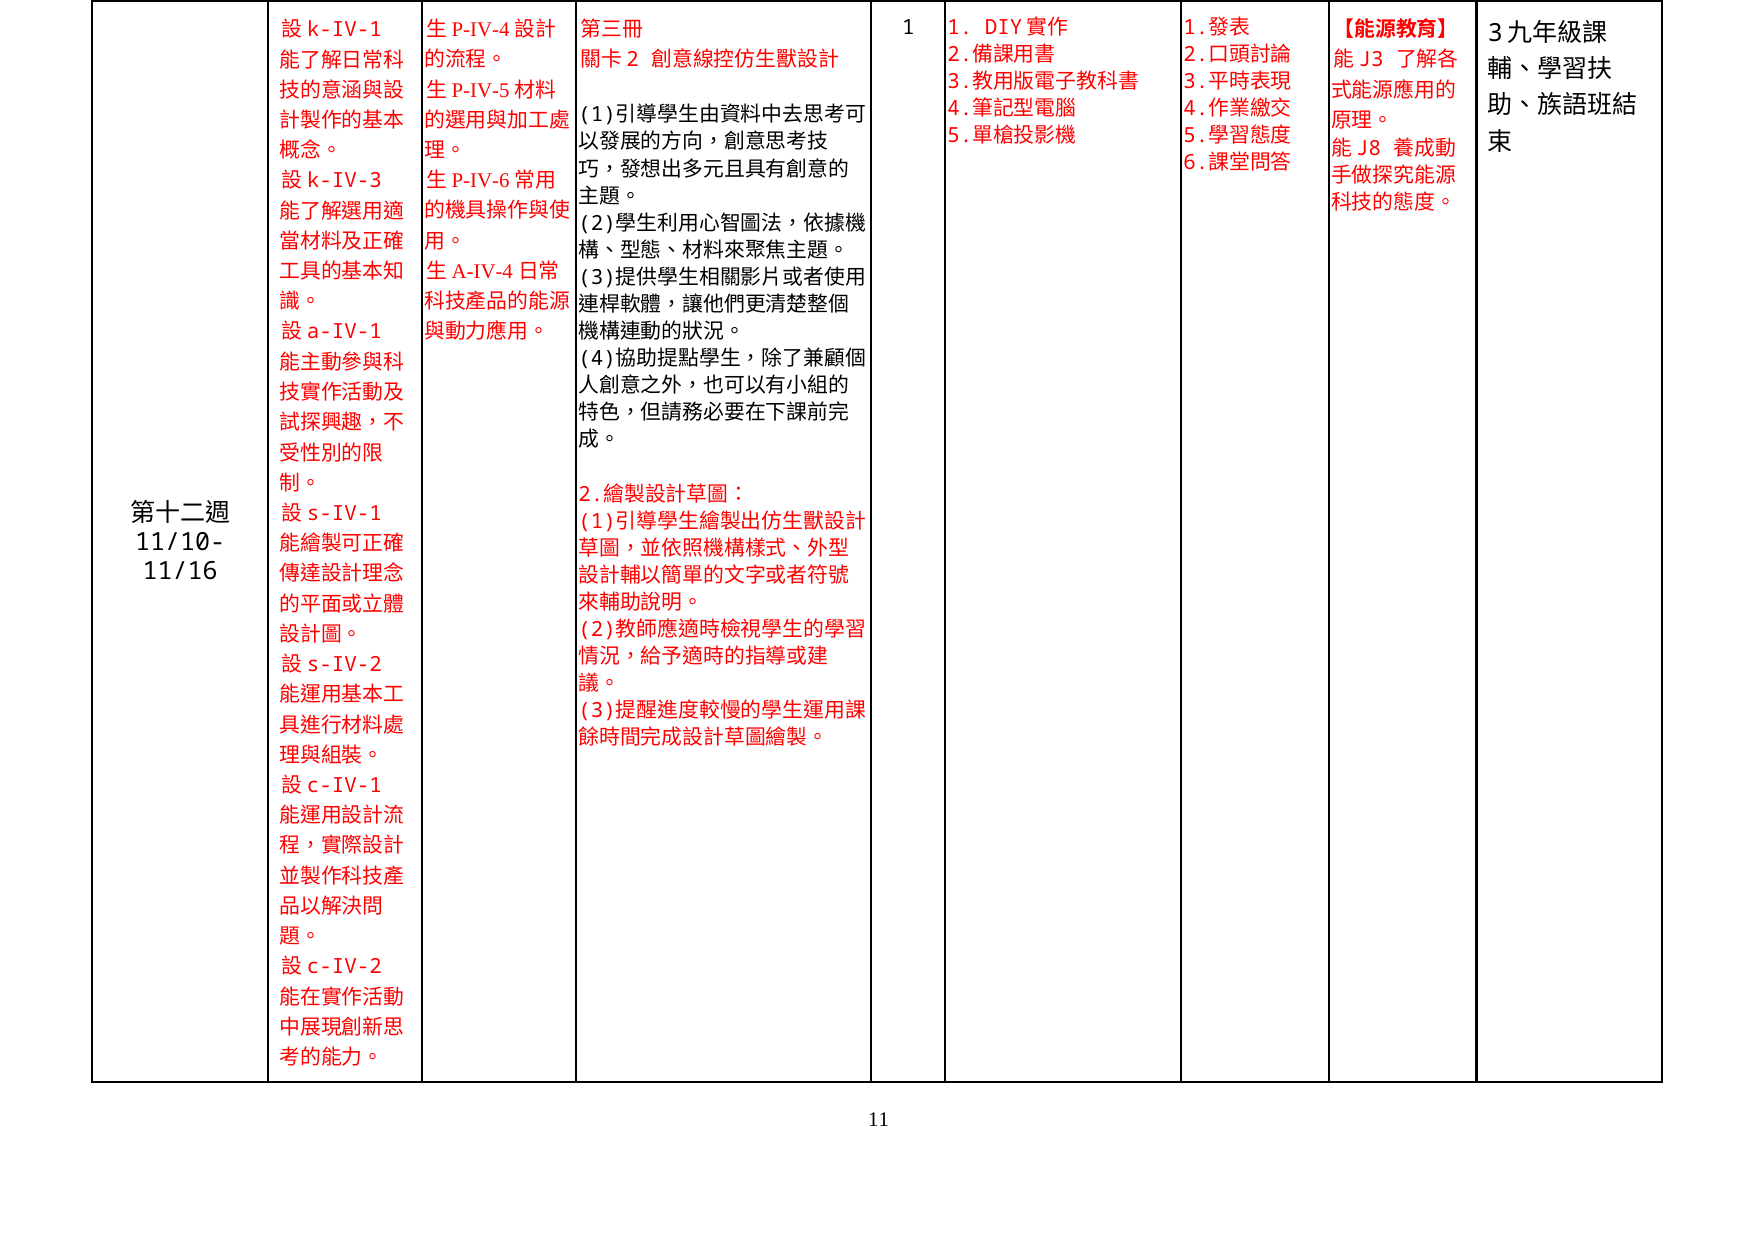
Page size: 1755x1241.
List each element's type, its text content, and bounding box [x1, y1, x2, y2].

table_cell 【能源教育】 能J3 了解各式能源應用的原理。 能J8 養成動手做探究能源科技的態度。 [1330, 2, 1475, 1081]
table_cell 3九年級課輔、學習扶助、族語班結束 [1478, 2, 1661, 1081]
table_cell 第十二週 11/10-11/16 [93, 2, 267, 1081]
table_cell 1 [872, 2, 944, 1081]
table_cell 1.發表 2.口頭討論 3.平時表現 4.作業繳交 5.學習態度 6.課堂問答 [1182, 2, 1328, 1081]
table_cell 設k-IV-1 能了解日常科技的意涵與設計製作的基本概念。 設k-IV-3 能了解選用適當材料及正確工具的基本知識。 設a-IV-1 能主動參與科技實作活動及試探興趣，不受性別的限制。 設s-IV-1 能繪製可正確傳達設計理念的平面或立體設計圖。 設s-IV-2 能運用基本工具進行材料處理與組裝。 設c-IV-1 能運用設計流程，實際設計並製作科技產品以解決問題。 設c-IV-2 能在實作活動中展現創新思考的能力。 [269, 2, 421, 1081]
table_cell 生P-IV-4 設計的流程。 生P-IV-5 材料的選用與加工處理。 生P-IV-6 常用的機具操作與使用。 生A-IV-4 日常科技產品的能源與動力應用。 [423, 2, 575, 1081]
table_cell 第三冊 關卡2 創意線控仿生獸設計 (1)引導學生由資料中去思考可以發展的方向，創意思考技巧，發想出多元且具有創意的主題。 (2)學生利用心智圖法，依據機構、型態、材料來聚焦主題。 (3)提供學生相關影片或者使用連桿軟體，讓他們更清楚整個機構連動的狀況。 (4)協助提點學生，除了兼顧個人創意之外，也可以有小組的特色，但請務必要在下課前完成。 2.繪製設計草圖： (1)引導學生繪製出仿生獸設計草圖，並依照機構樣式、外型設計輔以簡單的文字或者符號來輔助說明。 (2)教師應適時檢視學生的學習情況，給予適時的指導或建議。 (3)提醒進度較慢的學生運用課餘時間完成設計草圖繪製。 [577, 2, 870, 1081]
table_cell 1. DIY實作 2.備課用書 3.教用版電子教科書 4.筆記型電腦 5.單槍投影機 [946, 2, 1180, 1081]
